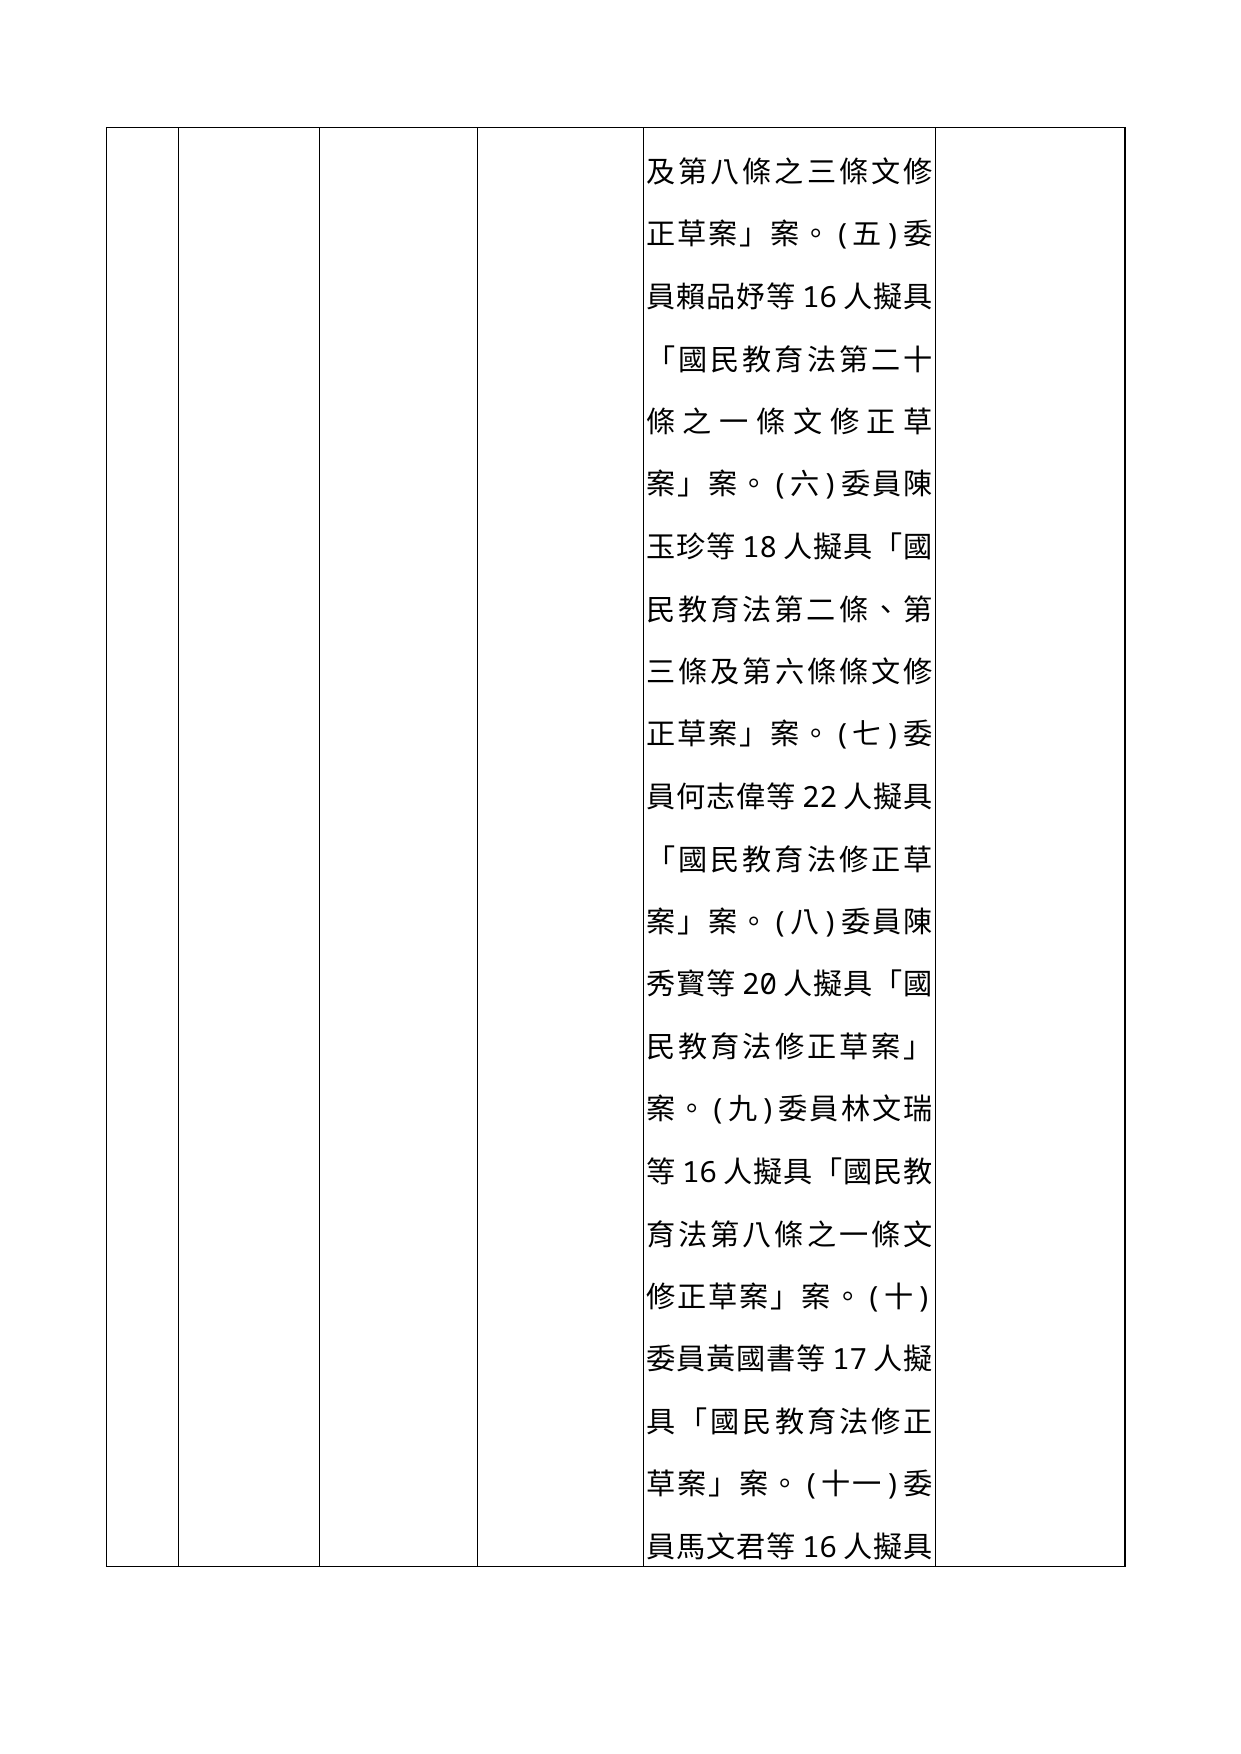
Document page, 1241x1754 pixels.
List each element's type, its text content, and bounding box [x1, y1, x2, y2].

table_cell [320, 128, 477, 1566]
table_cell [179, 128, 319, 1566]
table_cell [936, 128, 1124, 1566]
table_cell 及第八條之三條文修正草案」案。(五)委員賴品妤等16人擬具「國民教育法第二十條之一條文修正草案」案。(六)委員陳玉珍等18人擬具「國民教育法第二條、第三條及第六條條文修正草案」案。(七)委員何志偉等22人擬具「國民教育法修正草案」案。(八)委員陳秀寳等20人擬具「國民教育法修正草案」案。(九)委員林文瑞等16人擬具「國民教育法第八條之一條文修正草案」案。(十)委員黃國書等17人擬具「國民教育法修正草案」案。(十一)委員馬文君等16人擬具 [644, 128, 935, 1566]
table_cell [107, 128, 178, 1566]
table_cell [478, 128, 643, 1566]
